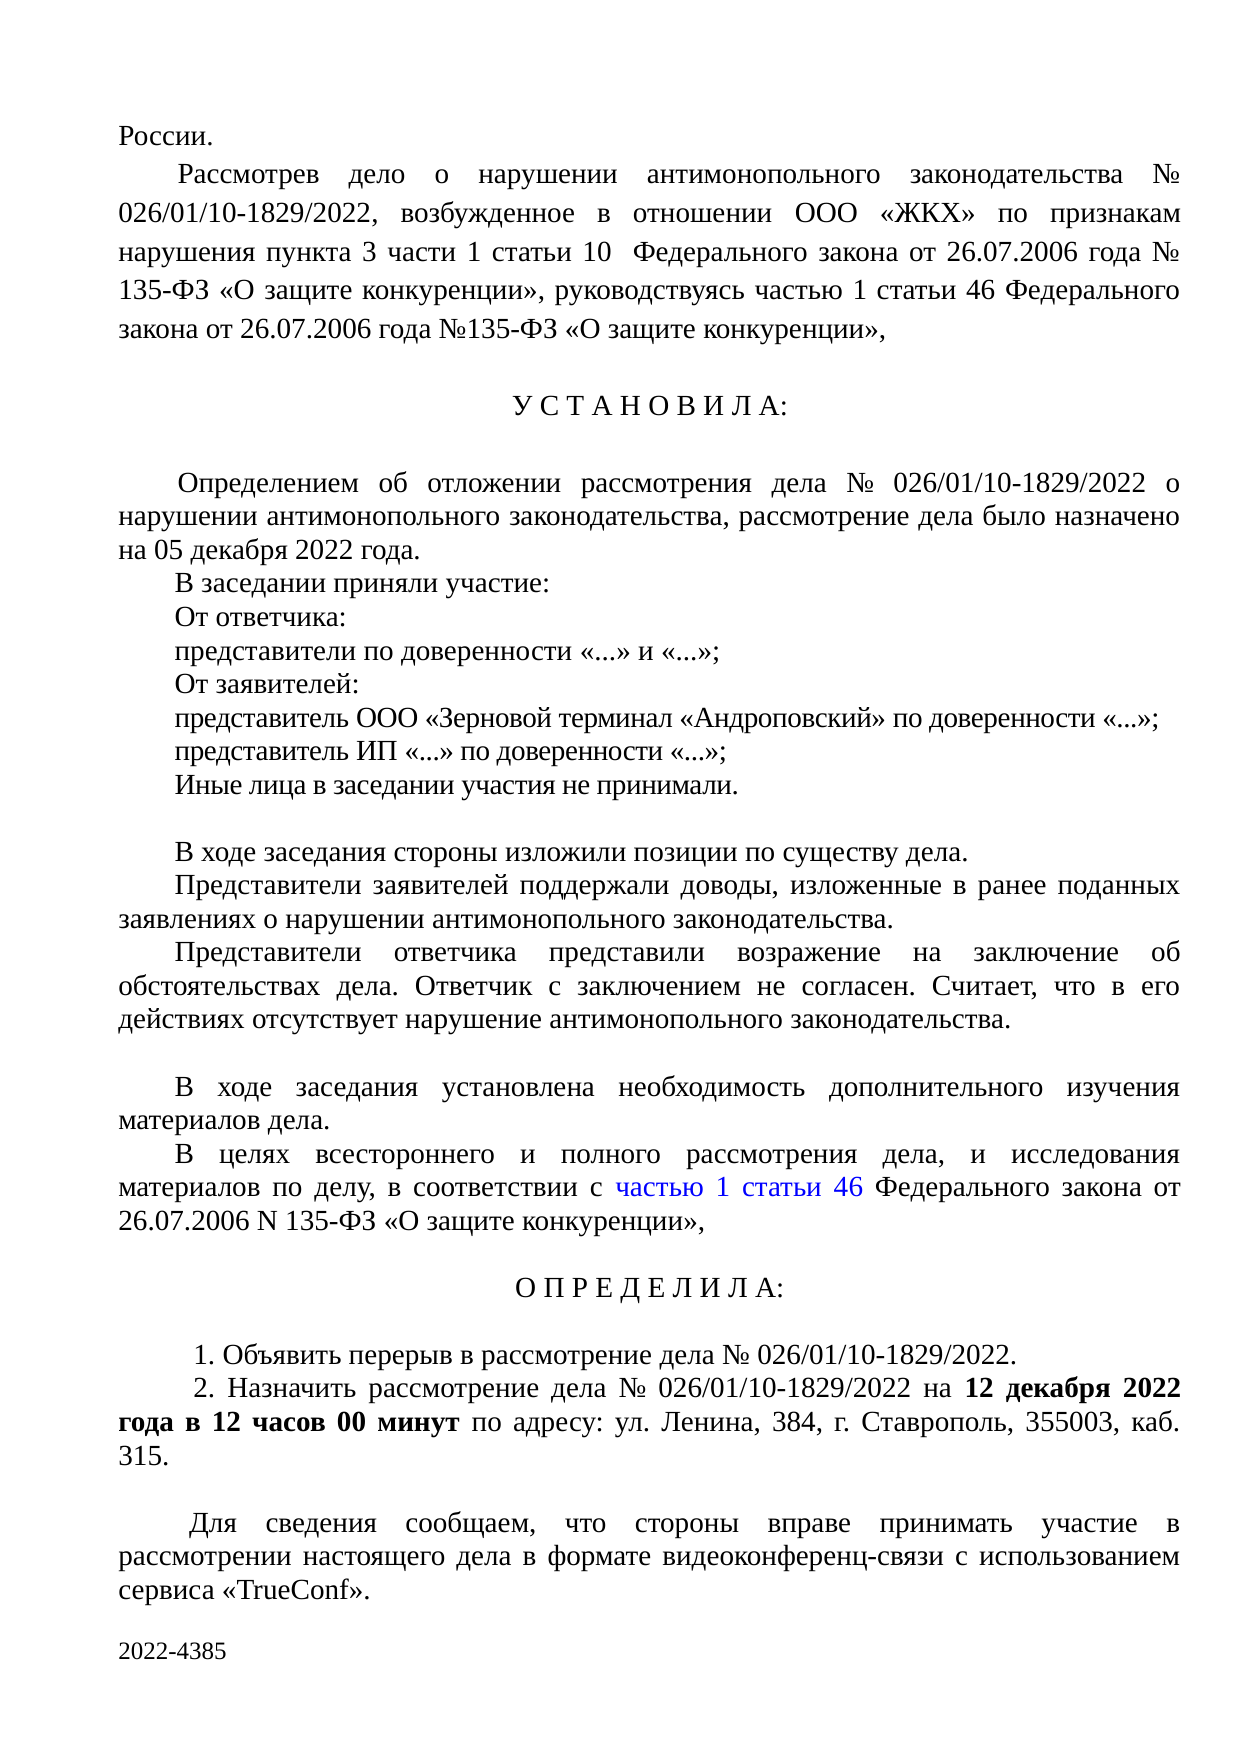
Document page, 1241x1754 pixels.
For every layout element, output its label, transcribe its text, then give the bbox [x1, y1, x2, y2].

text От ответчика: [118, 599, 1181, 633]
text Рассмотрев дело о нарушении антимонопольного законодательства № 026/01/10-1829/2022, возбужденное в отношении ООО «ЖКХ» по признакам нарушения пункта 3 части 1 статьи 10 Федерального закона от 26.07.2006 года № 135-ФЗ «О защите конкуренции», руководствуясь частью 1 статьи 46 Федерального закона от 26.07.2006 года №135-ФЗ «О защите конкуренции», [118, 157, 1181, 344]
text представители по доверенности «...» и «...»; [118, 633, 1181, 666]
text Иные лица в заседании участия не принимали. [118, 767, 1181, 800]
text От заявителей: [118, 666, 1181, 700]
text О П Р Е Д Е Л И Л А: [118, 1270, 1181, 1303]
text 1. Объявить перерыв в рассмотрение дела № 026/01/10-1829/2022. [118, 1337, 1181, 1371]
text Для сведения сообщаем, что стороны вправе принимать участие в рассмотрении настоящего дела в формате видеоконференц-связи с использованием сервиса «TrueConf». [118, 1505, 1181, 1605]
text представитель ООО «Зерновой терминал «Андроповский» по доверенности «...»; [118, 700, 1181, 733]
text Определением об отложении рассмотрения дела № 026/01/10-1829/2022 о нарушении антимонопольного законодательства, рассмотрение дела было назначено на 05 декабря 2022 года. [118, 465, 1181, 566]
text В ходе заседания стороны изложили позиции по существу дела. [118, 834, 1181, 867]
text Представители ответчика представили возражение на заключение об обстоятельствах дела. Ответчик с заключением не согласен. Считает, что в его действиях отсутствует нарушение антимонопольного законодательства. [118, 934, 1181, 1035]
text представитель ИП «...» по доверенности «...»; [118, 733, 1181, 767]
text Представители заявителей поддержали доводы, изложенные в ранее поданных заявлениях о нарушении антимонопольного законодательства. [118, 867, 1181, 934]
text У С Т А Н О В И Л А: [118, 388, 1181, 421]
text В ходе заседания установлена необходимость дополнительного изучения материалов дела. [118, 1069, 1181, 1136]
text В целях всестороннего и полного рассмотрения дела, и исследования материалов по делу, в соответствии с частью 1 статьи 46 Федерального закона от 26.07.2006 N 135-ФЗ «О защите конкуренции», [118, 1136, 1181, 1236]
text России. [118, 118, 1181, 152]
text В заседании приняли участие: [118, 566, 1181, 599]
text 2. Назначить рассмотрение дела № 026/01/10-1829/2022 на 12 декабря 2022 года в 12 часов 00 минут по адресу: ул. Ленина, 384, г. Ставрополь, 355003, каб. 315. [118, 1371, 1181, 1471]
